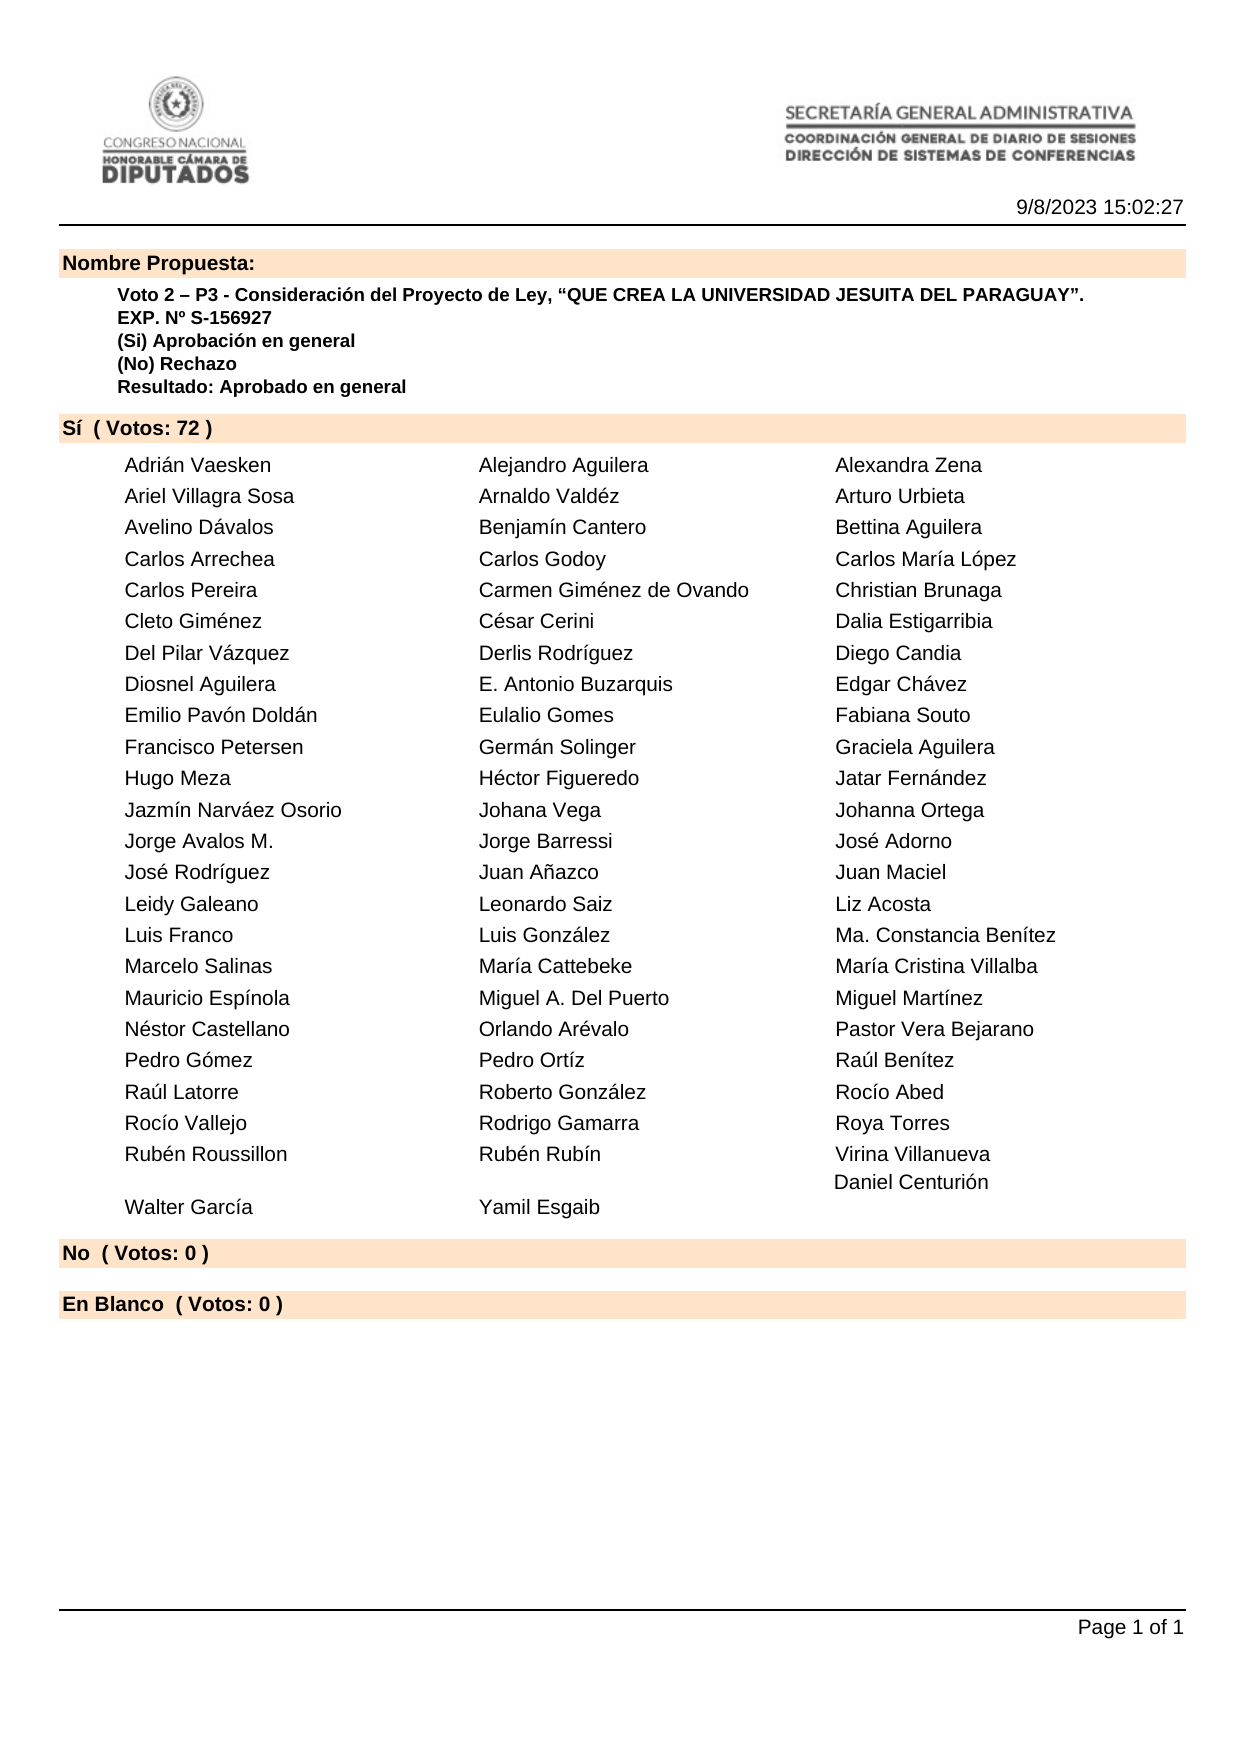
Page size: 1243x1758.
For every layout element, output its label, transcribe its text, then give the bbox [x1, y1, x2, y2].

table_cell María Cristina Villalba [832, 953, 1172, 982]
table_cell Emilio Pavón Doldán [121, 702, 461, 731]
table_cell [816, 734, 832, 762]
table_cell Dalia Estigarribia [832, 608, 1172, 637]
table_cell Diosnel Aguilera [121, 671, 461, 699]
table_cell Jorge Avalos M. [121, 828, 461, 856]
table_cell Yamil Esgaib [475, 1194, 816, 1222]
table_cell [1172, 608, 1186, 637]
table_cell [816, 640, 832, 668]
table_cell [1172, 640, 1186, 668]
table_cell [816, 984, 832, 1013]
table_cell [1172, 1194, 1186, 1222]
table_cell Miguel A. Del Puerto [475, 984, 816, 1013]
table_cell [461, 1342, 475, 1609]
table_cell [1172, 765, 1186, 793]
table_cell Benjamín Cantero [475, 514, 816, 543]
table_cell [816, 451, 832, 480]
table_cell [1172, 671, 1186, 699]
table_cell [816, 702, 832, 731]
table_cell [461, 451, 475, 480]
table_cell Virina Villanueva [832, 1141, 1172, 1170]
table_cell Eulalio Gomes [475, 702, 816, 731]
picture [58, 75, 1181, 190]
table_cell [59, 443, 1186, 451]
table_cell Orlando Arévalo [475, 1016, 816, 1044]
table_cell [59, 1170, 121, 1194]
table_cell [461, 1079, 475, 1107]
table_cell [816, 1141, 832, 1170]
table_cell Jorge Barressi [475, 828, 816, 856]
table_cell [59, 1342, 121, 1609]
table_cell E. Antonio Buzarquis [475, 671, 816, 699]
table_cell [816, 1222, 832, 1239]
table_cell Pedro Ortíz [475, 1047, 816, 1076]
table_cell Pedro Gómez [121, 1047, 461, 1076]
table_cell [475, 1222, 816, 1239]
table_cell [816, 671, 832, 699]
table_header Sí ( Votos: 72 ) [59, 414, 1186, 443]
table_cell [816, 1110, 832, 1138]
table_cell [59, 702, 121, 731]
table_cell [59, 1222, 121, 1239]
table_cell Pastor Vera Bejarano [832, 1016, 1172, 1044]
table_cell Nombre Propuesta: [59, 249, 1186, 278]
table_cell Bettina Aguilera [832, 514, 1172, 543]
table_cell Raúl Latorre [121, 1079, 461, 1107]
table_cell [461, 1016, 475, 1044]
table_cell [59, 984, 121, 1013]
table_cell [816, 765, 832, 793]
table_cell [59, 953, 121, 982]
table_cell Jazmín Narváez Osorio [121, 796, 461, 825]
table_cell Rubén Roussillon [121, 1141, 461, 1170]
table_cell [816, 608, 832, 637]
table_cell [121, 1342, 461, 1609]
table_cell [59, 1141, 121, 1170]
table_cell Juan Añazco [475, 859, 816, 887]
table_cell Carlos María López [832, 545, 1172, 574]
table_cell [1172, 514, 1186, 543]
table_cell Rubén Rubín [475, 1141, 816, 1170]
table_cell Raúl Benítez [832, 1047, 1172, 1076]
table_cell [1172, 859, 1186, 887]
table_cell [461, 483, 475, 511]
table_cell [816, 796, 832, 825]
table_cell [461, 1222, 475, 1239]
table_cell [816, 828, 832, 856]
table_cell [59, 890, 121, 919]
table_cell Roya Torres [832, 1110, 1172, 1138]
table_cell [816, 922, 832, 950]
table_cell [59, 1047, 121, 1076]
table_cell [832, 1194, 1172, 1222]
table_cell Adrián Vaesken [121, 451, 461, 480]
table_cell [121, 1170, 461, 1194]
table_cell [1172, 796, 1186, 825]
table_cell Mauricio Espínola [121, 984, 461, 1013]
table_cell [461, 608, 475, 637]
table_cell [1172, 922, 1186, 950]
table_cell [59, 828, 121, 856]
table_cell [461, 577, 475, 605]
table_cell [59, 483, 121, 511]
table_cell [1172, 451, 1186, 480]
table_cell Rodrigo Gamarra [475, 1110, 816, 1138]
table_cell [816, 1170, 832, 1194]
table_cell [1172, 953, 1186, 982]
table_cell [461, 1194, 475, 1222]
table_cell [832, 1222, 1172, 1239]
table_cell Arnaldo Valdéz [475, 483, 816, 511]
table_cell [816, 1342, 832, 1609]
table_cell [59, 765, 121, 793]
table_cell [59, 922, 121, 950]
table_cell [1172, 1141, 1186, 1170]
table_cell [59, 228, 1186, 249]
table_cell [475, 1170, 816, 1194]
table_cell César Cerini [475, 608, 816, 637]
table_cell [461, 984, 475, 1013]
table_cell [461, 765, 475, 793]
table_cell Ariel Villagra Sosa [121, 483, 461, 511]
table_cell [461, 796, 475, 825]
table_cell Roberto González [475, 1079, 816, 1107]
table_cell [1172, 483, 1186, 511]
table_cell María Cattebeke [475, 953, 816, 982]
table_cell [59, 1110, 121, 1138]
table_cell [59, 671, 121, 699]
table_cell [1172, 1342, 1186, 1609]
table_cell [461, 702, 475, 731]
table_cell [461, 1170, 475, 1194]
table_cell [816, 859, 832, 887]
table_cell [816, 577, 832, 605]
table_cell [116, 397, 1182, 414]
table_header 9/8/2023 15:02:27 [651, 189, 1186, 223]
table_cell Rocío Vallejo [121, 1110, 461, 1138]
table_header Voto 2 – P3 - Consideración del Proyecto de Ley, “QUE CREA LA UNIVERSIDAD JESUITA DEL PARAGUAY”. EXP. Nº S-156927 (Si) Aprobación en general (No) Rechazo Resultado: Aprobado en general [116, 284, 1182, 397]
table_cell [1172, 984, 1186, 1013]
table_cell [1172, 545, 1186, 574]
table_cell Luis Franco [121, 922, 461, 950]
table_cell Del Pilar Vázquez [121, 640, 461, 668]
table_header [59, 284, 116, 397]
table_cell Page 1 of 1 [828, 1614, 1186, 1648]
table_cell [59, 1268, 1186, 1291]
table_cell [461, 922, 475, 950]
table_cell [461, 640, 475, 668]
table_header [1182, 284, 1187, 397]
table_cell Leidy Galeano [121, 890, 461, 919]
table_header [59, 190, 651, 223]
table_cell [816, 1194, 832, 1222]
table_cell [461, 734, 475, 762]
table_cell [816, 1047, 832, 1076]
table_cell Marcelo Salinas [121, 953, 461, 982]
table_cell Johana Vega [475, 796, 816, 825]
table_cell [59, 1016, 121, 1044]
table_cell [832, 1342, 1172, 1609]
table_cell [121, 1222, 461, 1239]
table_cell [59, 577, 121, 605]
table_cell [816, 483, 832, 511]
table_cell Jatar Fernández [832, 765, 1172, 793]
table_cell [59, 734, 121, 762]
table_cell [1172, 1222, 1186, 1239]
table_cell [59, 796, 121, 825]
table_cell [1172, 1016, 1186, 1044]
table_cell Derlis Rodríguez [475, 640, 816, 668]
table_cell No ( Votos: 0 ) [59, 1239, 1186, 1268]
table_cell Arturo Urbieta [832, 483, 1172, 511]
table_cell Luis González [475, 922, 816, 950]
table_cell Edgar Chávez [832, 671, 1172, 699]
table_cell [59, 451, 121, 480]
table_cell [461, 545, 475, 574]
table_cell [59, 1614, 827, 1648]
table_cell Cleto Giménez [121, 608, 461, 637]
table_cell Carlos Godoy [475, 545, 816, 574]
table_cell Carlos Pereira [121, 577, 461, 605]
table_cell [461, 514, 475, 543]
table_cell [1172, 1110, 1186, 1138]
table_cell [461, 890, 475, 919]
table_cell Francisco Petersen [121, 734, 461, 762]
table_cell Miguel Martínez [832, 984, 1172, 1013]
table_cell [1172, 1079, 1186, 1107]
table_cell [461, 1047, 475, 1076]
table_cell Carlos Arrechea [121, 545, 461, 574]
table_cell [816, 1079, 832, 1107]
table_cell Walter García [121, 1194, 461, 1222]
table_cell [461, 1141, 475, 1170]
table_cell José Adorno [832, 828, 1172, 856]
table_cell En Blanco ( Votos: 0 ) [59, 1291, 1186, 1319]
table_cell [816, 890, 832, 919]
table_cell [1172, 577, 1186, 605]
table_cell [816, 545, 832, 574]
table_cell [59, 1194, 121, 1222]
table_cell Néstor Castellano [121, 1016, 461, 1044]
table_cell [59, 1079, 121, 1107]
table_cell Juan Maciel [832, 859, 1172, 887]
table_cell Fabiana Souto [832, 702, 1172, 731]
table_cell Héctor Figueredo [475, 765, 816, 793]
table_cell [475, 1342, 816, 1609]
table_cell [461, 671, 475, 699]
table_cell Alexandra Zena [832, 451, 1172, 480]
table_cell Carmen Giménez de Ovando [475, 577, 816, 605]
table_cell [59, 514, 121, 543]
table_cell Germán Solinger [475, 734, 816, 762]
table_cell [59, 278, 1186, 283]
table_cell [1172, 1170, 1186, 1194]
table_cell [816, 953, 832, 982]
table_cell José Rodríguez [121, 859, 461, 887]
table_cell [1172, 734, 1186, 762]
table_cell [816, 514, 832, 543]
table_cell Johanna Ortega [832, 796, 1172, 825]
table_cell Leonardo Saiz [475, 890, 816, 919]
table_cell Graciela Aguilera [832, 734, 1172, 762]
table_cell [461, 859, 475, 887]
table_cell [59, 640, 121, 668]
table_cell Daniel Centurión [832, 1170, 1172, 1194]
table_cell Rocío Abed [832, 1079, 1172, 1107]
table_cell [1172, 890, 1186, 919]
table_cell [59, 608, 121, 637]
table_cell [59, 859, 121, 887]
table_cell [1172, 828, 1186, 856]
table_cell [461, 1110, 475, 1138]
table_cell [1172, 702, 1186, 731]
table_cell [59, 397, 116, 414]
table_cell [1172, 1047, 1186, 1076]
table_cell Ma. Constancia Benítez [832, 922, 1172, 950]
table_cell Liz Acosta [832, 890, 1172, 919]
table_cell Avelino Dávalos [121, 514, 461, 543]
table_cell Diego Candia [832, 640, 1172, 668]
table_cell [461, 828, 475, 856]
table_cell [59, 545, 121, 574]
table_cell Christian Brunaga [832, 577, 1172, 605]
table_cell [461, 953, 475, 982]
table_cell Hugo Meza [121, 765, 461, 793]
table_cell Alejandro Aguilera [475, 451, 816, 480]
table_cell [1182, 397, 1187, 414]
table_cell [816, 1016, 832, 1044]
table_cell [59, 1319, 1186, 1342]
